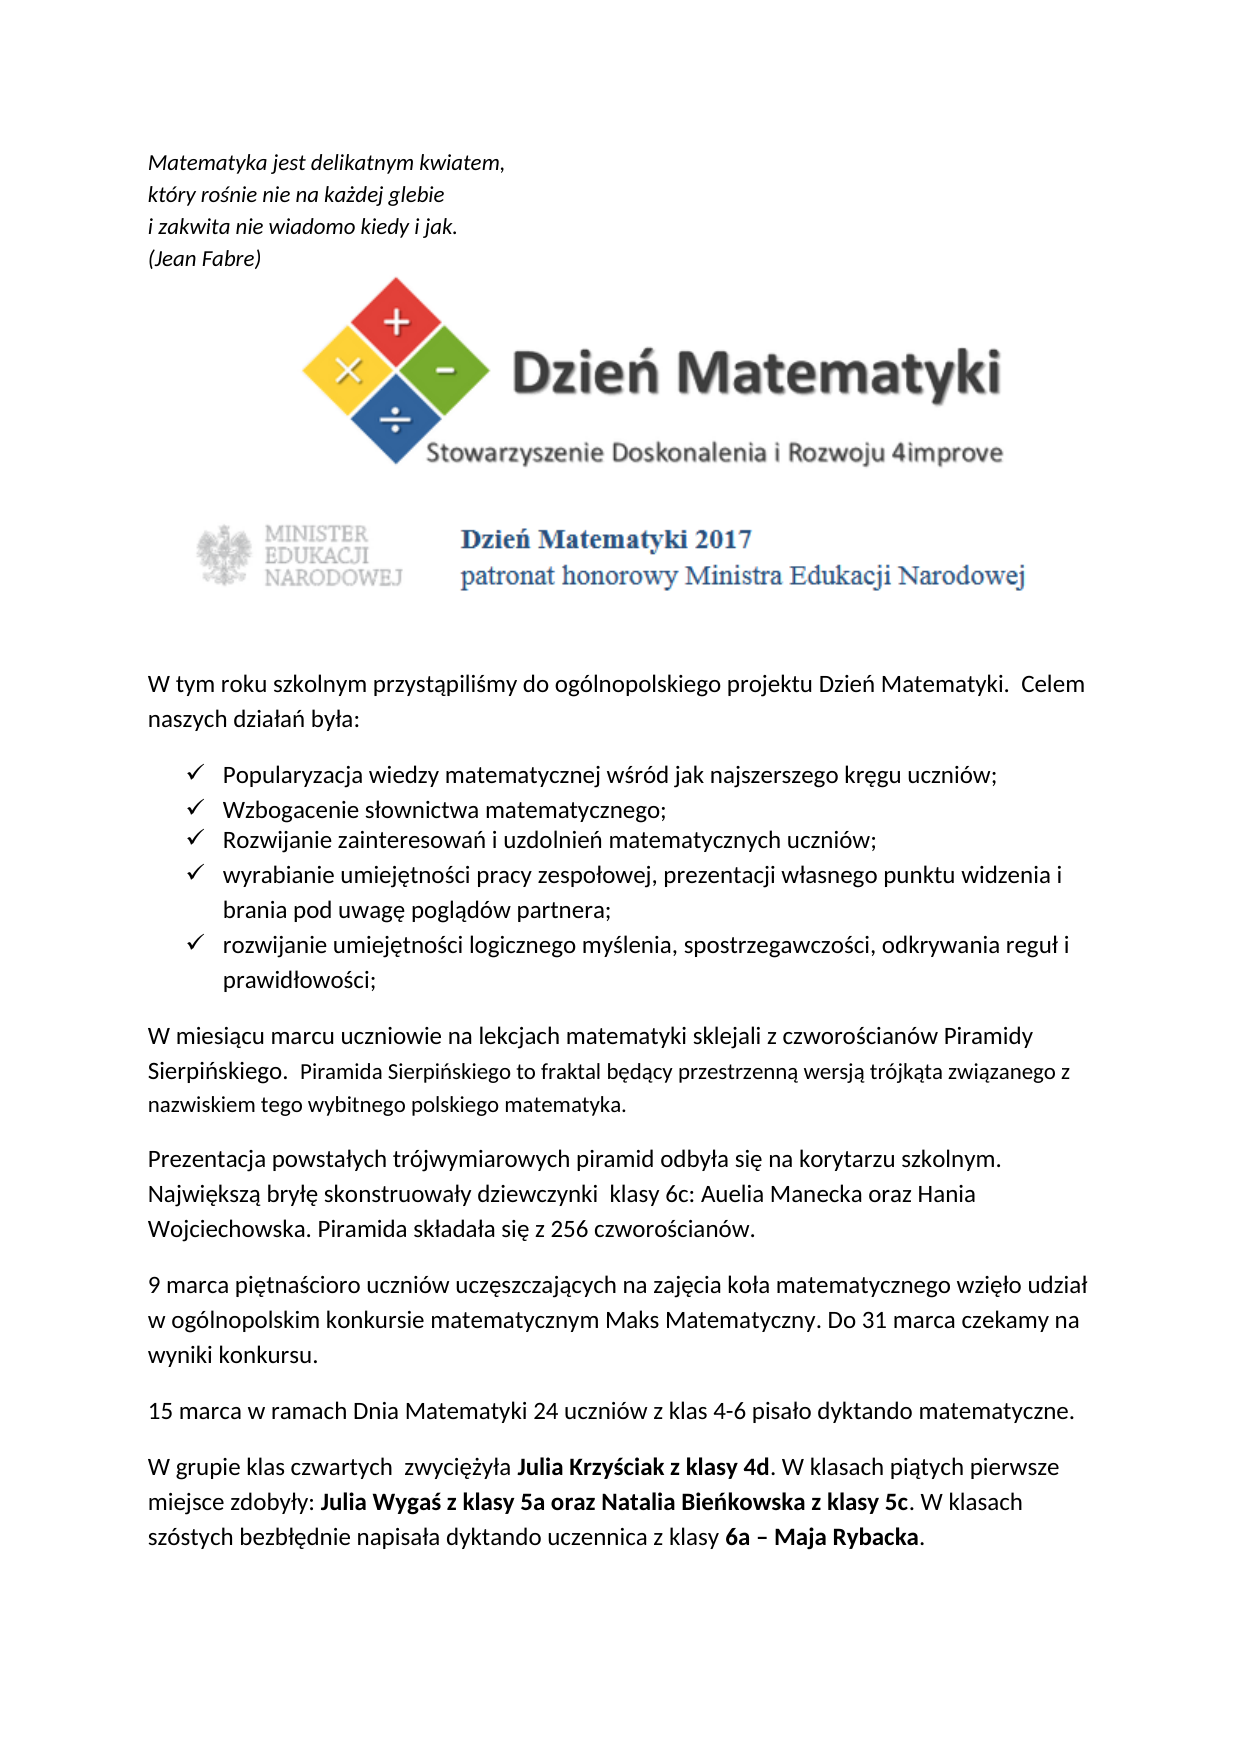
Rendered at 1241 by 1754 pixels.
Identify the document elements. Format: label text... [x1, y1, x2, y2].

list wyrabianie umiejętności pracy zespołowej, prezentacji własnego punktu widzenia i brania pod uwagę poglądów partnera; [185, 860, 1093, 925]
text 15 marca w ramach Dnia Matematyki 24 uczniów z klas 4-6 pisało dyktando matematyczne. [148, 1395, 1093, 1425]
text Prezentacja powstałych trójwymiarowych piramid odbyła się na korytarzu szkolnym. Największą bryłę skonstruowały dziewczynki klasy 6c: Auelia Manecka oraz Hania Wojciechowska. Piramida składała się z 256 czworościanów. [148, 1143, 1093, 1244]
text 9 marca piętnaścioro uczniów uczęszczających na zajęcia koła matematycznego wzięło udział w ogólnopolskim konkursie matematycznym Maks Matematyczny. Do 31 marca czekamy na wyniki konkursu. [148, 1269, 1093, 1369]
list rozwijanie umiejętności logicznego myślenia, spostrzegawczości, odkrywania reguł i prawidłowości; [185, 930, 1093, 995]
list Popularyzacja wiedzy matematycznej wśród jak najszerszego kręgu uczniów; [185, 759, 1093, 790]
text Matematyka jest delikatnym kwiatem, który rośnie nie na każdej glebie i zakwita nie wiadomo kiedy i jak. (Jean Fabre) [148, 148, 1093, 272]
list Wzbogacenie słownictwa matematycznego; [185, 794, 1093, 825]
picture [170, 250, 1185, 621]
text W grupie klas czwartych zwyciężyła Julia Krzyściak z klasy 4d. W klasach piątych pierwsze miejsce zdobyły: Julia Wygaś z klasy 5a oraz Natalia Bieńkowska z klasy 5c. W klasach szóstych bezbłędnie napisała dyktando uczennica z klasy 6a – Maja Rybacka. [148, 1451, 1093, 1551]
list Rozwijanie zainteresowań i uzdolnień matematycznych uczniów; [185, 825, 1093, 855]
text W miesiącu marcu uczniowie na lekcjach matematyki sklejali z czworościanów Piramidy Sierpińskiego. Piramida Sierpińskiego to fraktal będący przestrzenną wersją trójkąta związanego z nazwiskiem tego wybitnego polskiego matematyka. [148, 1021, 1093, 1118]
text W tym roku szkolnym przystąpiliśmy do ogólnopolskiego projektu Dzień Matematyki. Celem naszych działań była: [148, 668, 1093, 734]
